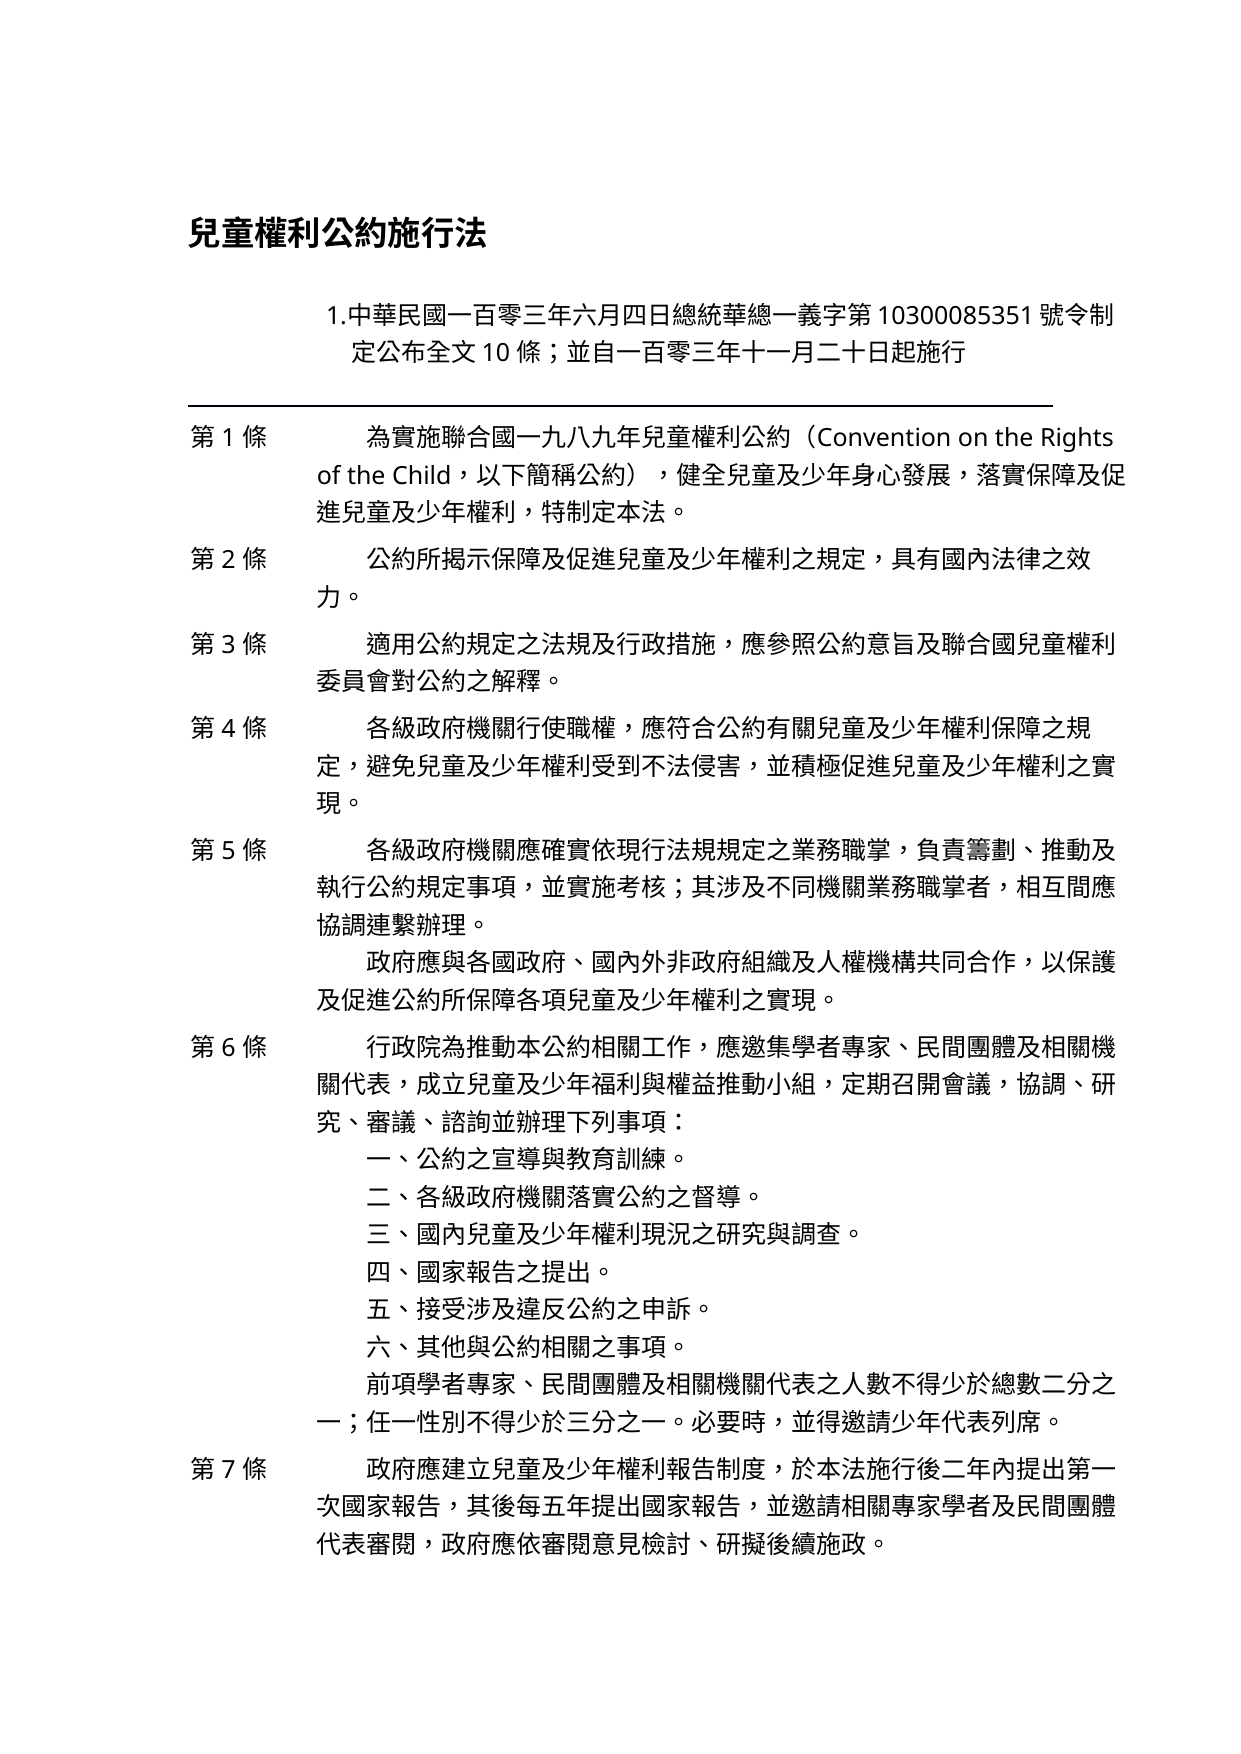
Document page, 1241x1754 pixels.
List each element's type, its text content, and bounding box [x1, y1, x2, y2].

table_header 1.中華民國一百零三年六月四日總統華總一義字第10300085351號令制定公布全文 10 條；並自一百零三年十一月二十日起施行 [324, 287, 1123, 365]
table_cell 第 6 條 [186, 1016, 312, 1437]
table_cell 各級政府機關行使職權，應符合公約有關兒童及少年權利保障之規定，避免兒童及少年權利受到不法侵害，並積極促進兒童及少年權利之實現。 [312, 697, 1145, 819]
table_cell 各級政府機關應確實依現行法規規定之業務職掌，負責籌劃、推動及執行公約規定事項，並實施考核；其涉及不同機關業務職掌者，相互間應協調連繫辦理。 政府應與各國政府、國內外非政府組織及人權機構共同合作，以保護及促進公約所保障各項兒童及少年權利之實現。 [312, 819, 1145, 1016]
table_cell 第 5 條 [186, 819, 312, 1016]
table_cell 政府應建立兒童及少年權利報告制度，於本法施行後二年內提出第一次國家報告，其後每五年提出國家報告，並邀請相關專家學者及民間團體代表審閱，政府應依審閱意見檢討、研擬後續施政。 [312, 1438, 1145, 1559]
table_header 第 1 條 [186, 406, 312, 528]
table_cell [188, 283, 321, 405]
table_cell 行政院為推動本公約相關工作，應邀集學者專家、民間團體及相關機關代表，成立兒童及少年福利與權益推動小組，定期召開會議，協調、研究、審議、諮詢並辦理下列事項： 一、公約之宣導與教育訓練。 二、各級政府機關落實公約之督導。 三、國內兒童及少年權利現況之研究與調查。 四、國家報告之提出。 五、接受涉及違反公約之申訴。 六、其他與公約相關之事項。 前項學者專家、民間團體及相關機關代表之人數不得少於總數二分之一；任一性別不得少於三分之一。必要時，並得邀請少年代表列席。 [312, 1016, 1145, 1437]
table_cell [321, 283, 1127, 406]
table_cell 適用公約規定之法規及行政措施，應參照公約意旨及聯合國兒童權利委員會對公約之解釋。 [312, 613, 1145, 697]
table_cell 第 2 條 [186, 528, 312, 612]
table_cell 第 3 條 [186, 613, 312, 697]
table_header 為實施聯合國一九八九年兒童權利公約（Convention on the Rights of the Child，以下簡稱公約），健全兒童及少年身心發展，落實保障及促進兒童及少年權利，特制定本法。 [312, 406, 1145, 528]
table_cell 第 4 條 [186, 697, 312, 819]
table_header 兒童權利公約施行法 [188, 165, 1127, 281]
table_cell 公約所揭示保障及促進兒童及少年權利之規定，具有國內法律之效力。 [312, 528, 1145, 612]
table_cell 第 7 條 [186, 1438, 312, 1559]
